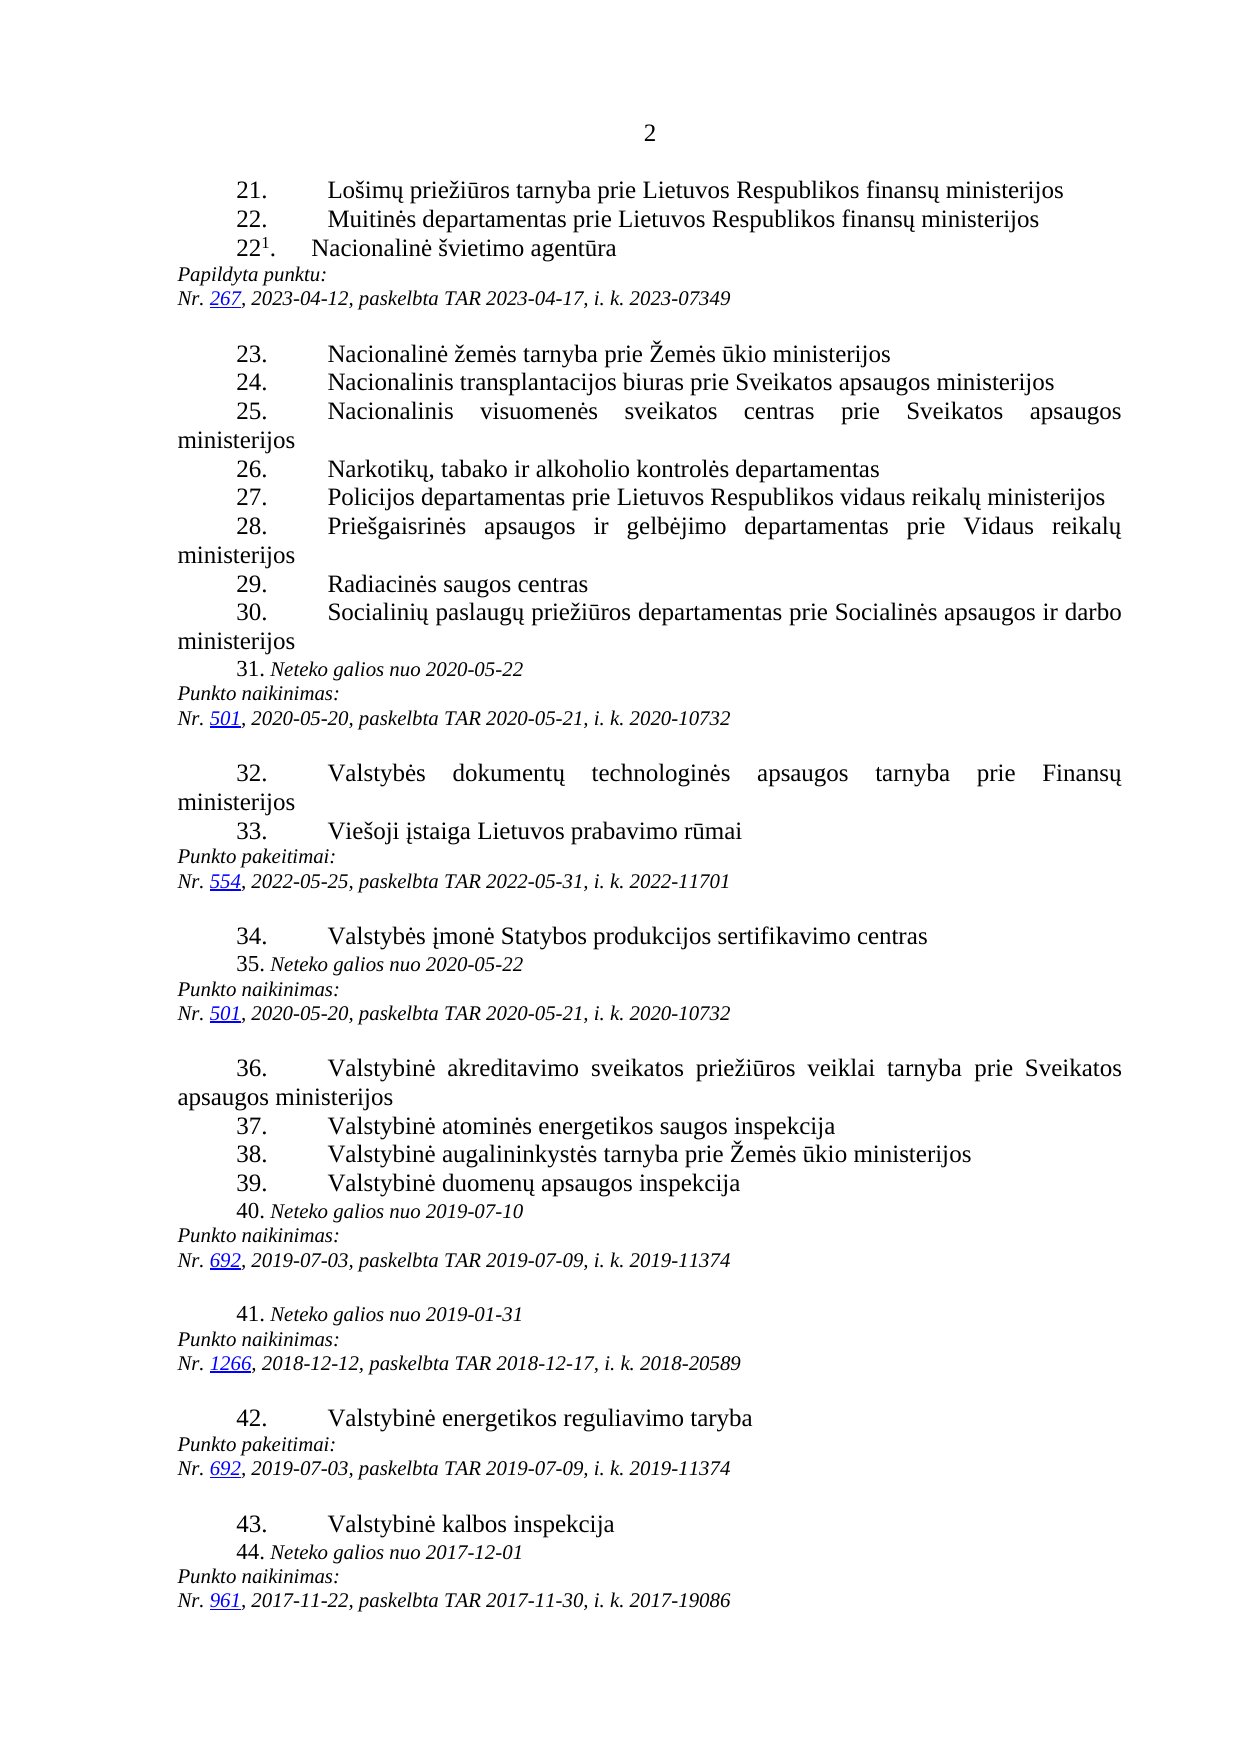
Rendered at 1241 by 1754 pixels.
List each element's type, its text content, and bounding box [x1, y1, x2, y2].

text Punkto naikinimas: [177, 1223, 1122, 1247]
text 32. Valstybės dokumentų technologinės apsaugos tarnyba prie Finansų ministerijos [177, 758, 1122, 816]
text Punkto naikinimas: [177, 681, 1122, 705]
text 28. Priešgaisrinės apsaugos ir gelbėjimo departamentas prie Vidaus reikalų ministerijos [177, 511, 1122, 569]
text 31. Neteko galios nuo 2020-05-22 [177, 655, 1122, 681]
text 39. Valstybinė duomenų apsaugos inspekcija [177, 1168, 1122, 1197]
text Punkto naikinimas: [177, 1327, 1122, 1351]
text 30. Socialinių paslaugų priežiūros departamentas prie Socialinės apsaugos ir darbo ministerijos [177, 597, 1122, 655]
text 42. Valstybinė energetikos reguliavimo taryba [177, 1403, 1122, 1432]
text 29. Radiacinės saugos centras [177, 569, 1122, 597]
text Nr. 501, 2020-05-20, paskelbta TAR 2020-05-21, i. k. 2020-10732 [177, 1001, 1122, 1024]
text 25. Nacionalinis visuomenės sveikatos centras prie Sveikatos apsaugos ministerijos [177, 396, 1122, 454]
text 43. Valstybinė kalbos inspekcija [177, 1509, 1122, 1538]
text 35. Neteko galios nuo 2020-05-22 [177, 950, 1122, 976]
text 40. Neteko galios nuo 2019-07-10 [177, 1197, 1122, 1223]
text 41. Neteko galios nuo 2019-01-31 [177, 1300, 1122, 1327]
text Nr. 692, 2019-07-03, paskelbta TAR 2019-07-09, i. k. 2019-11374 [177, 1247, 1122, 1272]
text 33. Viešoji įstaiga Lietuvos prabavimo rūmai [177, 816, 1122, 844]
text Papildyta punktu: [177, 262, 1122, 286]
text Punkto naikinimas: [177, 976, 1122, 1001]
text 37. Valstybinė atominės energetikos saugos inspekcija [177, 1111, 1122, 1139]
text Punkto naikinimas: [177, 1564, 1122, 1588]
text 221. Nacionalinė švietimo agentūra [236, 233, 1122, 262]
text 22. Muitinės departamentas prie Lietuvos Respublikos finansų ministerijos [177, 204, 1122, 233]
text Nr. 1266, 2018-12-12, paskelbta TAR 2018-12-17, i. k. 2018-20589 [177, 1351, 1122, 1375]
text Nr. 554, 2022-05-25, paskelbta TAR 2022-05-31, i. k. 2022-11701 [177, 868, 1122, 893]
text 21. Lošimų priežiūros tarnyba prie Lietuvos Respublikos finansų ministerijos [177, 176, 1122, 204]
text 23. Nacionalinė žemės tarnyba prie Žemės ūkio ministerijos [177, 339, 1122, 367]
text 36. Valstybinė akreditavimo sveikatos priežiūros veiklai tarnyba prie Sveikatos apsaugos ministerijos [177, 1053, 1122, 1111]
text Nr. 961, 2017-11-22, paskelbta TAR 2017-11-30, i. k. 2017-19086 [177, 1588, 1122, 1612]
text Nr. 501, 2020-05-20, paskelbta TAR 2020-05-21, i. k. 2020-10732 [177, 705, 1122, 729]
text Punkto pakeitimai: [177, 844, 1122, 868]
text 38. Valstybinė augalininkystės tarnyba prie Žemės ūkio ministerijos [177, 1139, 1122, 1168]
text Punkto pakeitimai: [177, 1432, 1122, 1456]
text Nr. 267, 2023-04-12, paskelbta TAR 2023-04-17, i. k. 2023-07349 [177, 286, 1122, 310]
text 44. Neteko galios nuo 2017-12-01 [177, 1538, 1122, 1564]
text 24. Nacionalinis transplantacijos biuras prie Sveikatos apsaugos ministerijos [177, 367, 1122, 396]
text 27. Policijos departamentas prie Lietuvos Respublikos vidaus reikalų ministerijos [177, 482, 1122, 511]
text Nr. 692, 2019-07-03, paskelbta TAR 2019-07-09, i. k. 2019-11374 [177, 1456, 1122, 1480]
text 26. Narkotikų, tabako ir alkoholio kontrolės departamentas [177, 454, 1122, 482]
text 34. Valstybės įmonė Statybos produkcijos sertifikavimo centras [177, 921, 1122, 950]
